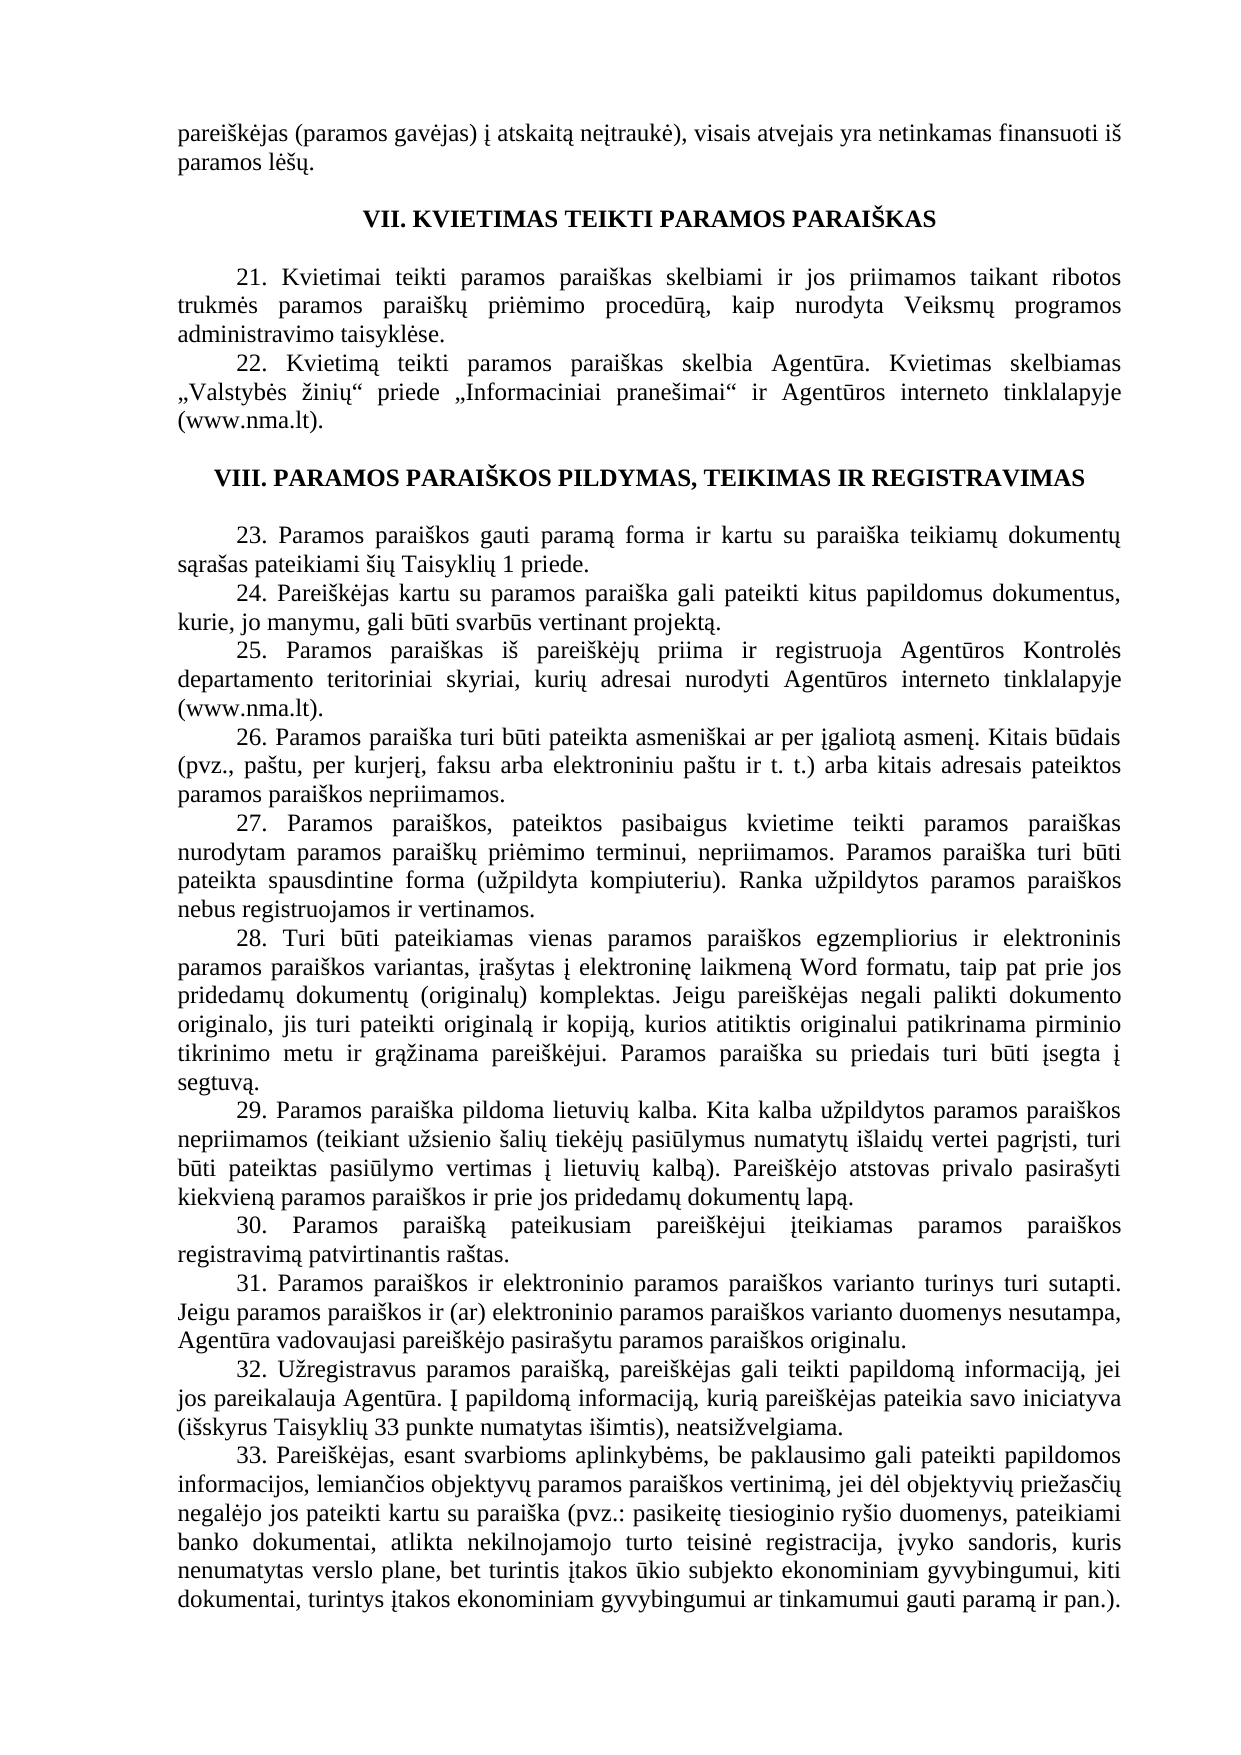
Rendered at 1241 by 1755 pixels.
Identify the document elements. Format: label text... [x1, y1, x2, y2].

text VII. KVIETIMAS TEIKTI PARAMOS PARAIŠKAS [177, 204, 1122, 233]
text VIII. PARAMOS PARAIŠKOS PILDYMAS, TEIKIMAS IR REGISTRAVIMAS [177, 463, 1122, 492]
text 30. Paramos paraišką pateikusiam pareiškėjui įteikiamas paramos paraiškos registravimą patvirtinantis raštas. [177, 1211, 1122, 1268]
text 23. Paramos paraiškos gauti paramą forma ir kartu su paraiška teikiamų dokumentų sąrašas pateikiami šių Taisyklių 1 priede. [177, 521, 1122, 578]
text 25. Paramos paraiškas iš pareiškėjų priima ir registruoja Agentūros Kontrolės departamento teritoriniai skyriai, kurių adresai nurodyti Agentūros interneto tinklalapyje (www.nma.lt). [177, 636, 1122, 722]
text 28. Turi būti pateikiamas vienas paramos paraiškos egzempliorius ir elektroninis paramos paraiškos variantas, įrašytas į elektroninę laikmeną Word formatu, taip pat prie jos pridedamų dokumentų (originalų) komplektas. Jeigu pareiškėjas negali palikti dokumento originalo, jis turi pateikti originalą ir kopiją, kurios atitiktis originalui patikrinama pirminio tikrinimo metu ir grąžinama pareiškėjui. Paramos paraiška su priedais turi būti įsegta į segtuvą. [177, 923, 1122, 1096]
text 22. Kvietimą teikti paramos paraiškas skelbia Agentūra. Kvietimas skelbiamas „Valstybės žinių“ priede „Informaciniai pranešimai“ ir Agentūros interneto tinklalapyje (www.nma.lt). [177, 348, 1122, 434]
text 26. Paramos paraiška turi būti pateikta asmeniškai ar per įgaliotą asmenį. Kitais būdais (pvz., paštu, per kurjerį, faksu arba elektroniniu paštu ir t. t.) arba kitais adresais pateiktos paramos paraiškos nepriimamos. [177, 722, 1122, 808]
text 21. Kvietimai teikti paramos paraiškas skelbiami ir jos priimamos taikant ribotos trukmės paramos paraiškų priėmimo procedūrą, kaip nurodyta Veiksmų programos administravimo taisyklėse. [177, 262, 1122, 348]
text pareiškėjas (paramos gavėjas) į atskaitą neįtraukė), visais atvejais yra netinkamas finansuoti iš paramos lėšų. [177, 118, 1122, 176]
text 29. Paramos paraiška pildoma lietuvių kalba. Kita kalba užpildytos paramos paraiškos nepriimamos (teikiant užsienio šalių tiekėjų pasiūlymus numatytų išlaidų vertei pagrįsti, turi būti pateiktas pasiūlymo vertimas į lietuvių kalbą). Pareiškėjo atstovas privalo pasirašyti kiekvieną paramos paraiškos ir prie jos pridedamų dokumentų lapą. [177, 1096, 1122, 1211]
text 24. Pareiškėjas kartu su paramos paraiška gali pateikti kitus papildomus dokumentus, kurie, jo manymu, gali būti svarbūs vertinant projektą. [177, 578, 1122, 636]
text 31. Paramos paraiškos ir elektroninio paramos paraiškos varianto turinys turi sutapti. Jeigu paramos paraiškos ir (ar) elektroninio paramos paraiškos varianto duomenys nesutampa, Agentūra vadovaujasi pareiškėjo pasirašytu paramos paraiškos originalu. [177, 1268, 1122, 1354]
text 27. Paramos paraiškos, pateiktos pasibaigus kvietime teikti paramos paraiškas nurodytam paramos paraiškų priėmimo terminui, nepriimamos. Paramos paraiška turi būti pateikta spausdintine forma (užpildyta kompiuteriu). Ranka užpildytos paramos paraiškos nebus registruojamos ir vertinamos. [177, 808, 1122, 923]
text 33. Pareiškėjas, esant svarbioms aplinkybėms, be paklausimo gali pateikti papildomos informacijos, lemiančios objektyvų paramos paraiškos vertinimą, jei dėl objektyvių priežasčių negalėjo jos pateikti kartu su paraiška (pvz.: pasikeitę tiesioginio ryšio duomenys, pateikiami banko dokumentai, atlikta nekilnojamojo turto teisinė registracija, įvyko sandoris, kuris nenumatytas verslo plane, bet turintis įtakos ūkio subjekto ekonominiam gyvybingumui, kiti dokumentai, turintys įtakos ekonominiam gyvybingumui ar tinkamumui gauti paramą ir pan.). [177, 1441, 1122, 1613]
text 32. Užregistravus paramos paraišką, pareiškėjas gali teikti papildomą informaciją, jei jos pareikalauja Agentūra. Į papildomą informaciją, kurią pareiškėjas pateikia savo iniciatyva (išskyrus Taisyklių 33 punkte numatytas išimtis), neatsižvelgiama. [177, 1354, 1122, 1441]
